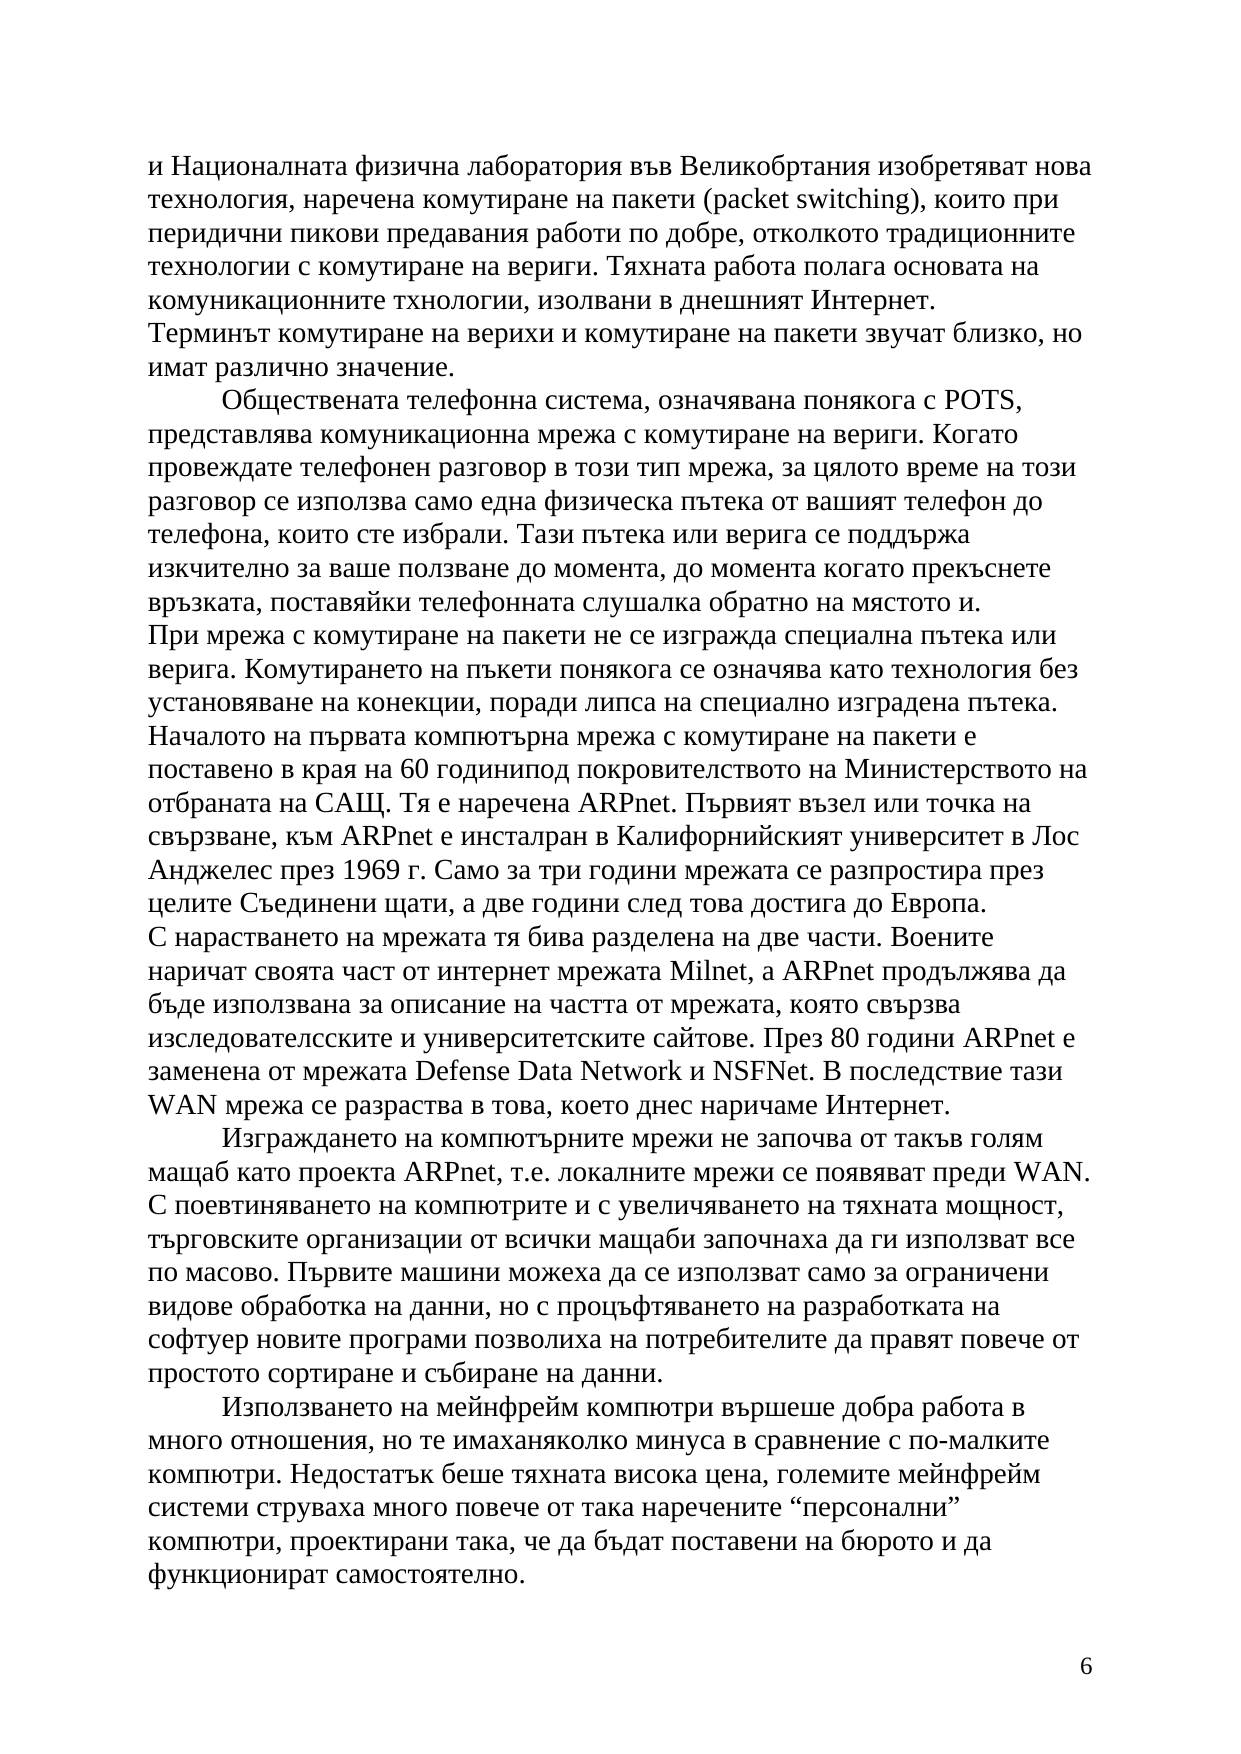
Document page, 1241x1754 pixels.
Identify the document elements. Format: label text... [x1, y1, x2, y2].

text Обществената телефонна система, означявана понякога с POTS, представлява комуникационна мрежа с комутиране на вериги. Когато провеждате телефонен разговор в този тип мрежа, за цялото време на този разговор се използва само една физическа пътека от вашият телефон до телефона, които сте избрали. Тази пътека или верига се поддържа изкчително за ваше ползване до момента, до момента когато прекъснете връзката, поставяйки телефонната слушалка обратно на мястото и. [148, 382, 1092, 617]
text Началото на първата компютърна мрежа с комутиране на пакети е поставено в края на 60 годинипод покровителството на Министерството на отбраната на САЩ. Тя е наречена ARPnet. Първият възел или точка на свързване, към ARPnet е инсталран в Калифорнийският университет в Лос Анджелес през 1969 г. Само за три години мрежата се разпростира през целите Съединени щати, а две години след това достига до Европа. [148, 718, 1092, 919]
text Използването на мейнфрейм компютри вършеше добра работа в много отношения, но те имаханяколко минуса в сравнение с по-малките компютри. Недостатък беше тяхната висока цена, големите мейнфрейм системи струваха много повече от така наречените “персонални” компютри, проектирани така, че да бъдат поставени на бюрото и да функционират самостоятелно. [148, 1389, 1092, 1590]
text С нарастването на мрежата тя бива разделена на две части. Воените наричат своята част от интернет мрежата Milnet, а ARPnet продължява да бъде използвана за описание на частта от мрежата, която свързва изследователсските и университетските сайтове. През 80 години ARPnet е заменена от мрежата Defense Data Network и NSFNet. В последствие тази WAN мрежа се разраства в това, което днес наричаме Интернет. [148, 919, 1092, 1120]
text Терминът комутиране на верихи и комутиране на пакети звучат близко, но имат различно значение. [148, 315, 1092, 382]
text Изграждането на компютърните мрежи не започва от такъв голям мащаб като проекта ARPnet, т.е. локалните мрежи се появяват преди WAN. С поевтиняването на компютрите и с увеличяването на тяхната мощност, търговските организации от всички мащаби започнаха да ги използват все по масово. Първите машини можеха да се използват само за ограничени видове обработка на данни, но с процъфтяването на разработката на софтуер новите програми позволиха на потребителите да правят повече от простото сортиране и събиране на данни. [148, 1120, 1092, 1389]
text При мрежа с комутиране на пакети не се изгражда специална пътека или верига. Комутирането на пъкети понякога се означява като технология без установяване на конекции, поради липса на специално изградена пътека. [148, 617, 1092, 718]
text и Националната физична лаборатория във Великобртания изобретяват нова технология, наречена комутиране на пакети (packet switching), които при перидични пикови предавания работи по добре, отколкото традиционните технологии с комутиране на вериги. Тяхната работа полага основата на комуникационните тхнологии, изолвани в днешният Интернет. [148, 148, 1092, 315]
